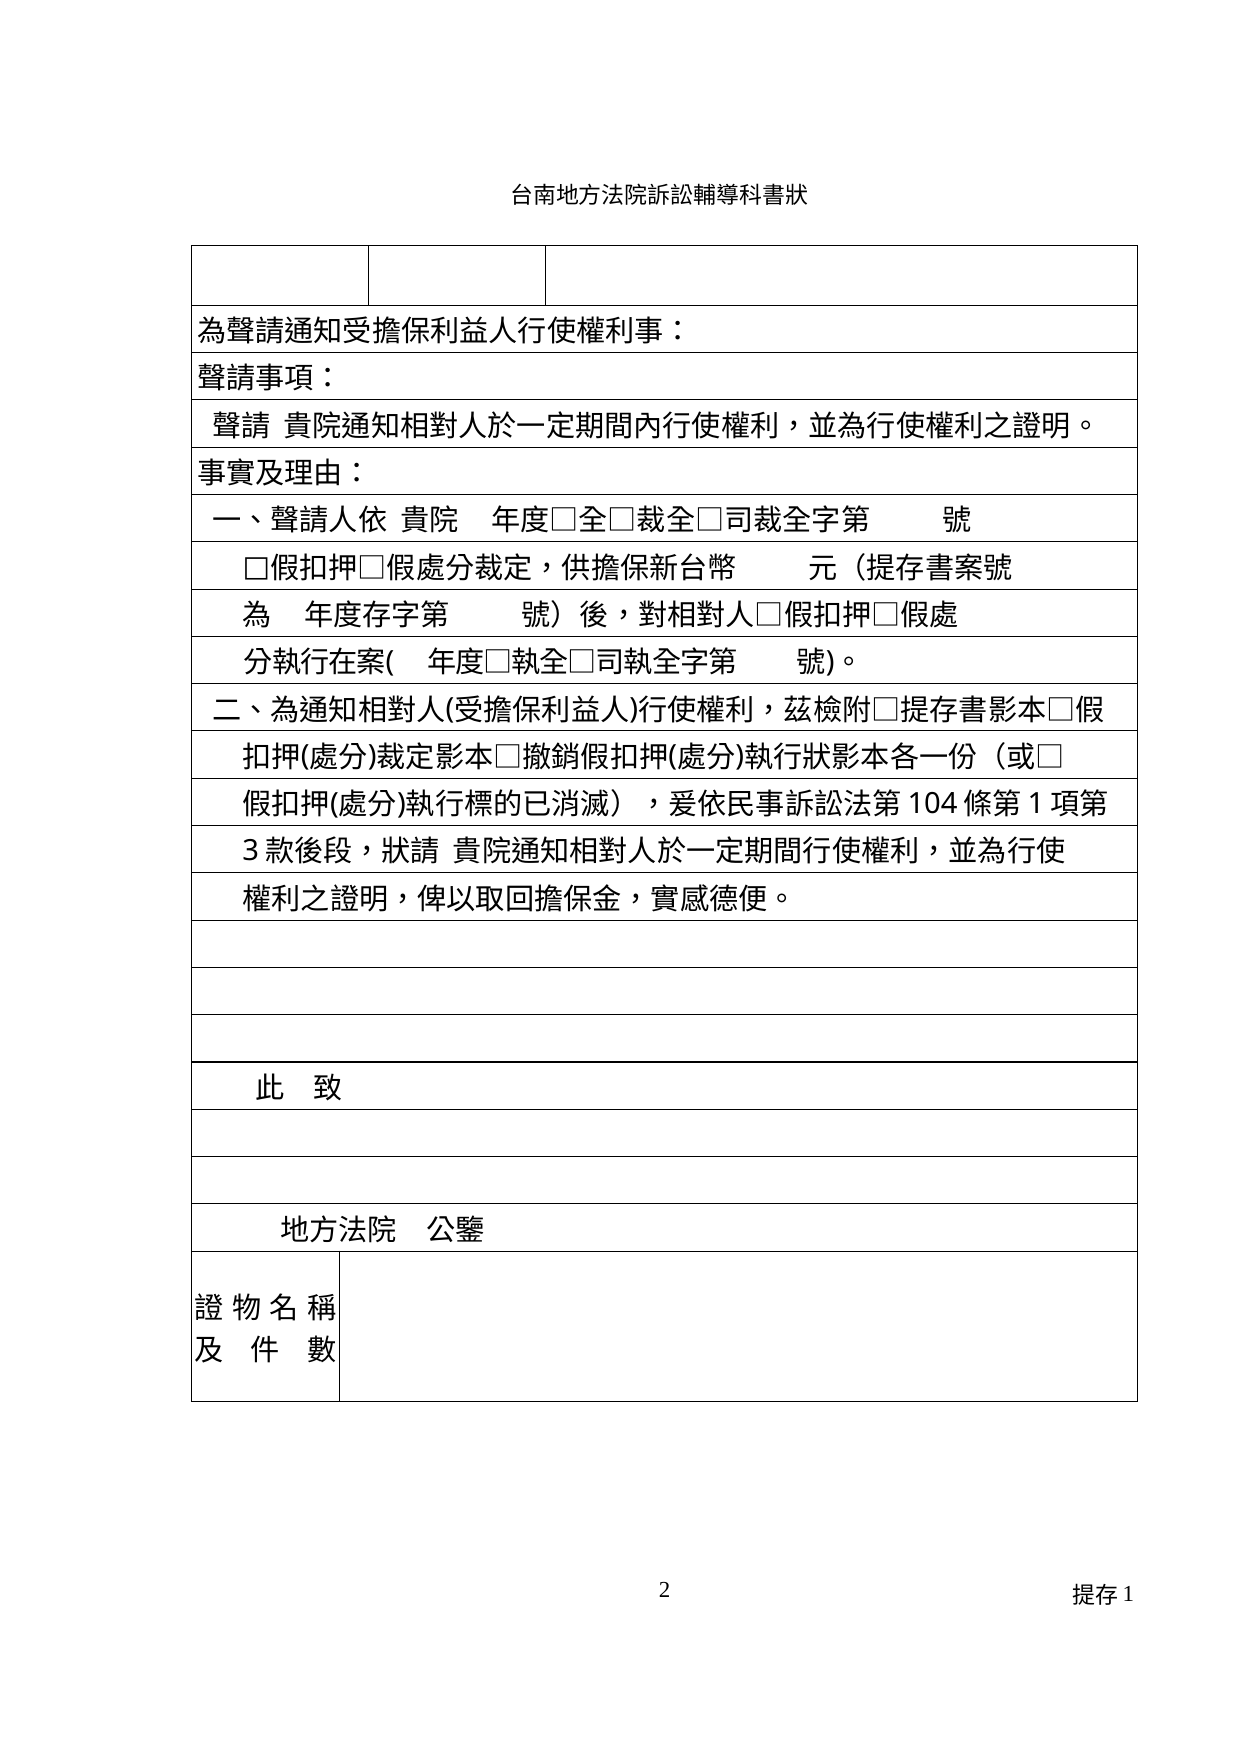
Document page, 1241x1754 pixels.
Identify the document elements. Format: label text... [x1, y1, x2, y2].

table_cell 一、聲請人依 貴院 年度□全□裁全□司裁全字第 號 [192, 495, 1137, 541]
table_cell 為 年度存字第 號）後，對相對人□假扣押□假處 [192, 590, 1137, 636]
table_cell 假扣押(處分)執行標的已消滅），爰依民事訴訟法第104條第1項第 [192, 779, 1137, 825]
table_cell 事實及理由： [192, 448, 1137, 494]
table_cell [192, 1015, 1137, 1061]
table_cell 分執行在案( 年度□執全□司執全字第 號)。 [192, 637, 1137, 683]
table_cell 地方法院 公鑒 [192, 1204, 1137, 1251]
table_cell 聲請 貴院通知相對人於一定期間內行使權利，並為行使權利之證明。 [192, 400, 1137, 447]
table_cell 扣押(處分)裁定影本□撤銷假扣押(處分)執行狀影本各一份（或□ [192, 731, 1137, 778]
table_cell [546, 246, 1137, 305]
table_cell 此 致 [192, 1063, 1137, 1109]
table_cell 權利之證明，俾以取回擔保金，實感德便。 [192, 873, 1137, 919]
table_cell 二、為通知相對人(受擔保利益人)行使權利，茲檢附□提存書影本□假 [192, 684, 1137, 730]
table_cell 聲請事項： [192, 353, 1137, 399]
table_cell 3款後段，狀請 貴院通知相對人於一定期間行使權利，並為行使 [192, 826, 1137, 872]
table_cell 為聲請通知受擔保利益人行使權利事： [192, 306, 1137, 352]
table_cell [192, 246, 368, 305]
table_cell [192, 1110, 1137, 1156]
table_cell 證物名稱 及件數 [192, 1252, 339, 1401]
table_cell [192, 1157, 1137, 1203]
table_cell [369, 246, 545, 305]
table_cell [340, 1252, 1137, 1401]
table_cell [192, 921, 1137, 967]
table_cell □假扣押□假處分裁定，供擔保新台幣 元（提存書案號 [192, 542, 1137, 588]
table_cell [192, 968, 1137, 1014]
